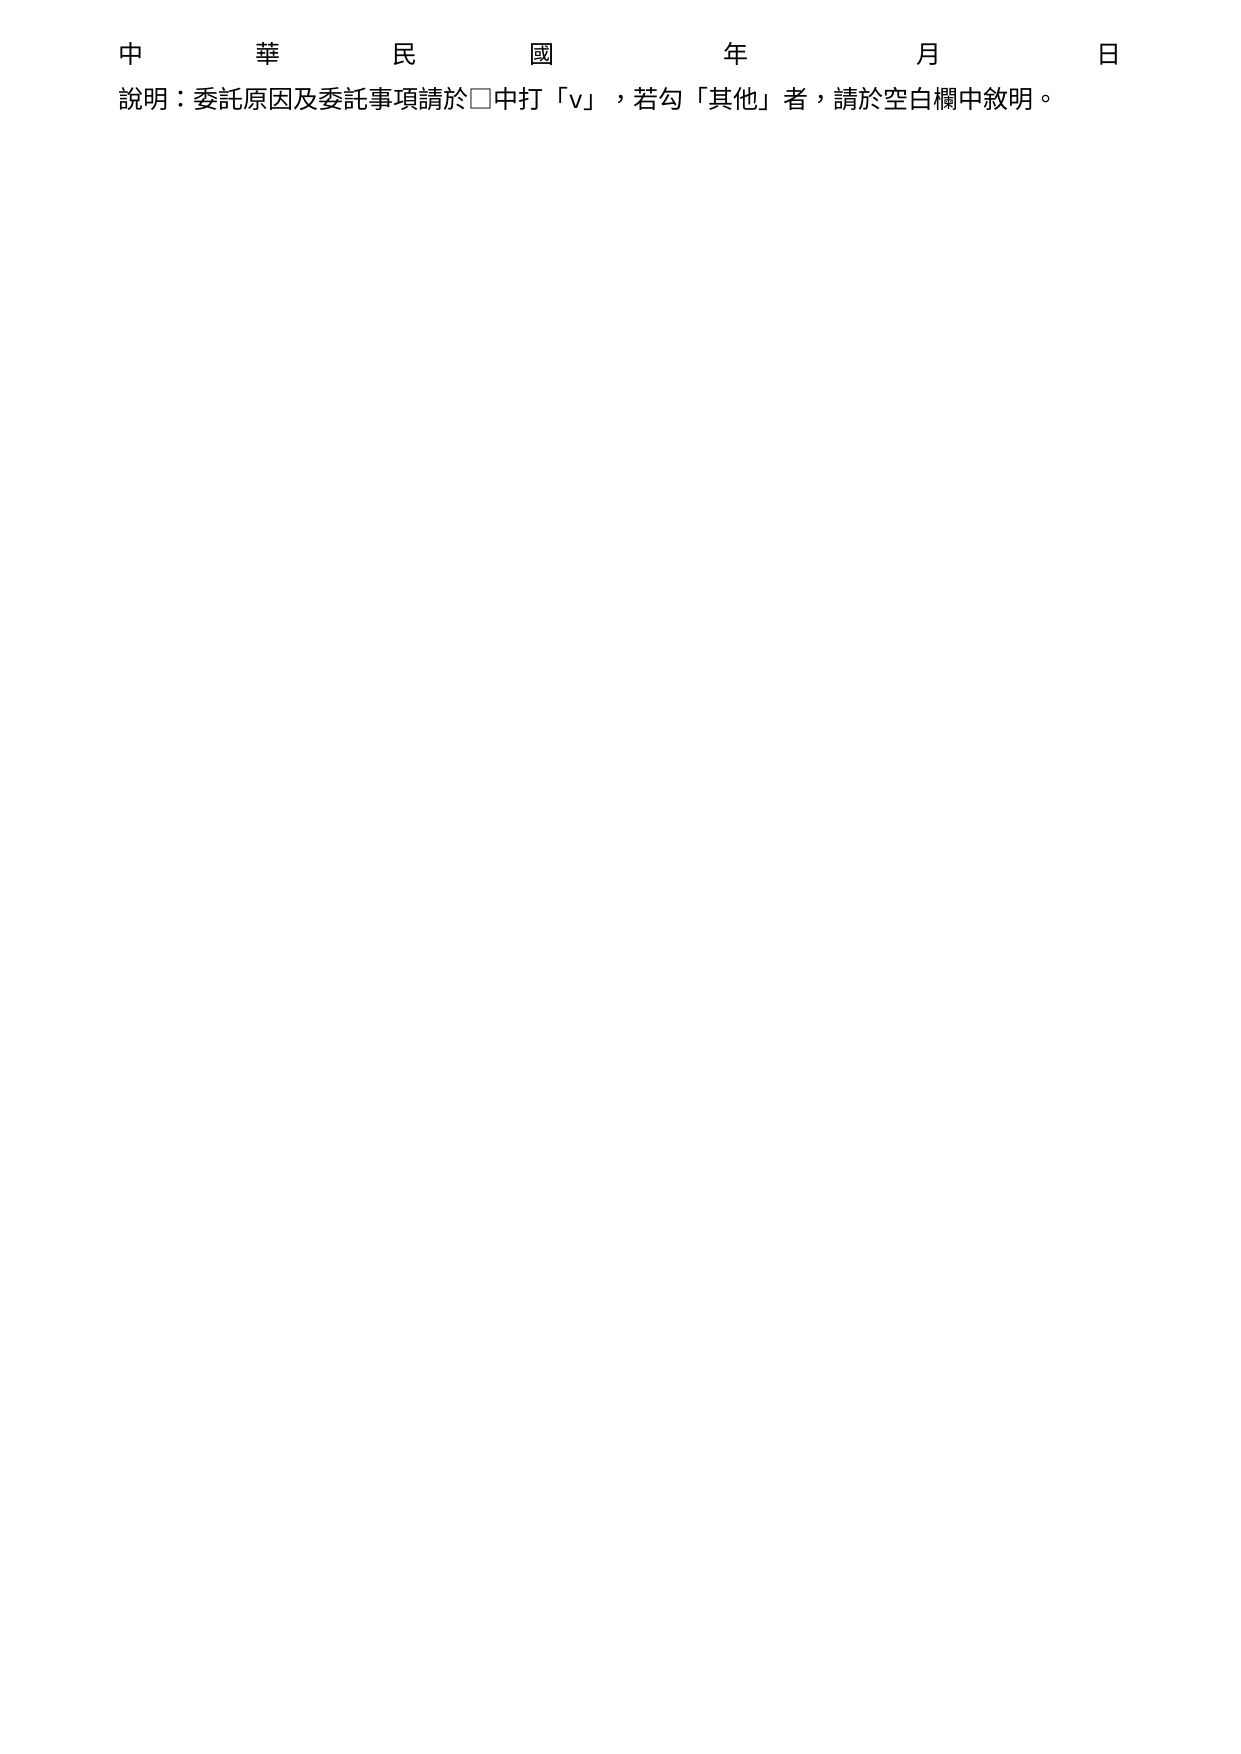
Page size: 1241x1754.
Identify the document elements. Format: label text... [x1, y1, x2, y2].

text 說明：委託原因及委託事項請於□中打「v」，若勾「其他」者，請於空白欄中敘明。 [118, 84, 1122, 115]
text 中 華 民 國 年 月 日 [118, 38, 1122, 69]
